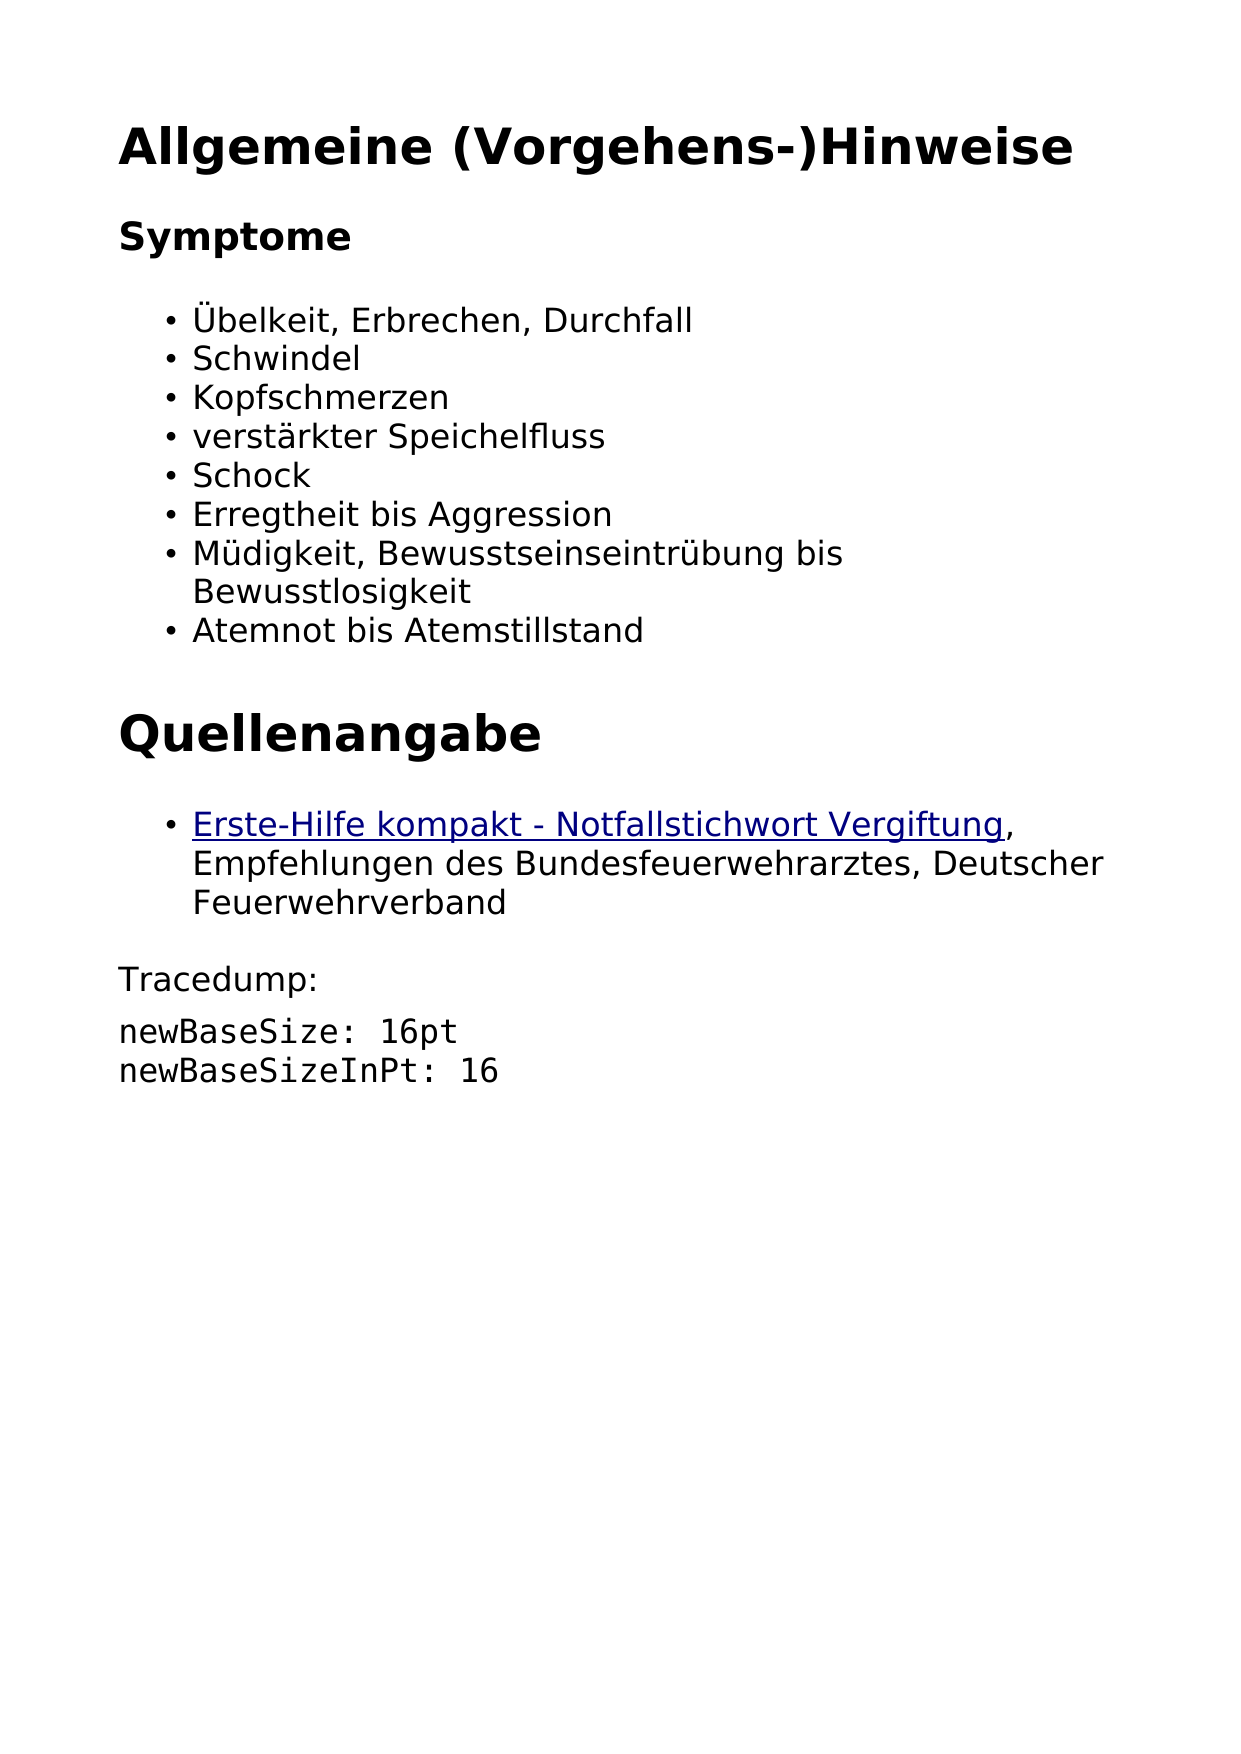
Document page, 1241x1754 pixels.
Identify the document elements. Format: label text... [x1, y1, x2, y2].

list Schwindel [177, 340, 1122, 379]
text Tracedump: [118, 922, 1122, 1000]
subtitle Allgemeine (Vorgehens-)Hinweise [118, 118, 1122, 176]
list Schock [177, 456, 1122, 495]
subtitle Symptome [118, 214, 1122, 259]
text newBaseSize: 16pt newBaseSizeInPt: 16 [118, 1012, 1122, 1090]
list Kopfschmerzen [177, 379, 1122, 418]
list Erregtheit bis Aggression [177, 495, 1122, 534]
subtitle Quellenangabe [118, 705, 1122, 763]
list Erste-Hilfe kompakt - Notfallstichwort Vergiftung, Empfehlungen des Bundesfeuerwehrarztes, Deutscher Feuerwehrverband [177, 805, 1122, 922]
list Übelkeit, Erbrechen, Durchfall [177, 301, 1122, 340]
list Atemnot bis Atemstillstand [177, 612, 1122, 651]
list Müdigkeit, Bewusstseinseintrübung bis Bewusstlosigkeit [177, 534, 1122, 612]
list verstärkter Speichelfluss [177, 418, 1122, 456]
